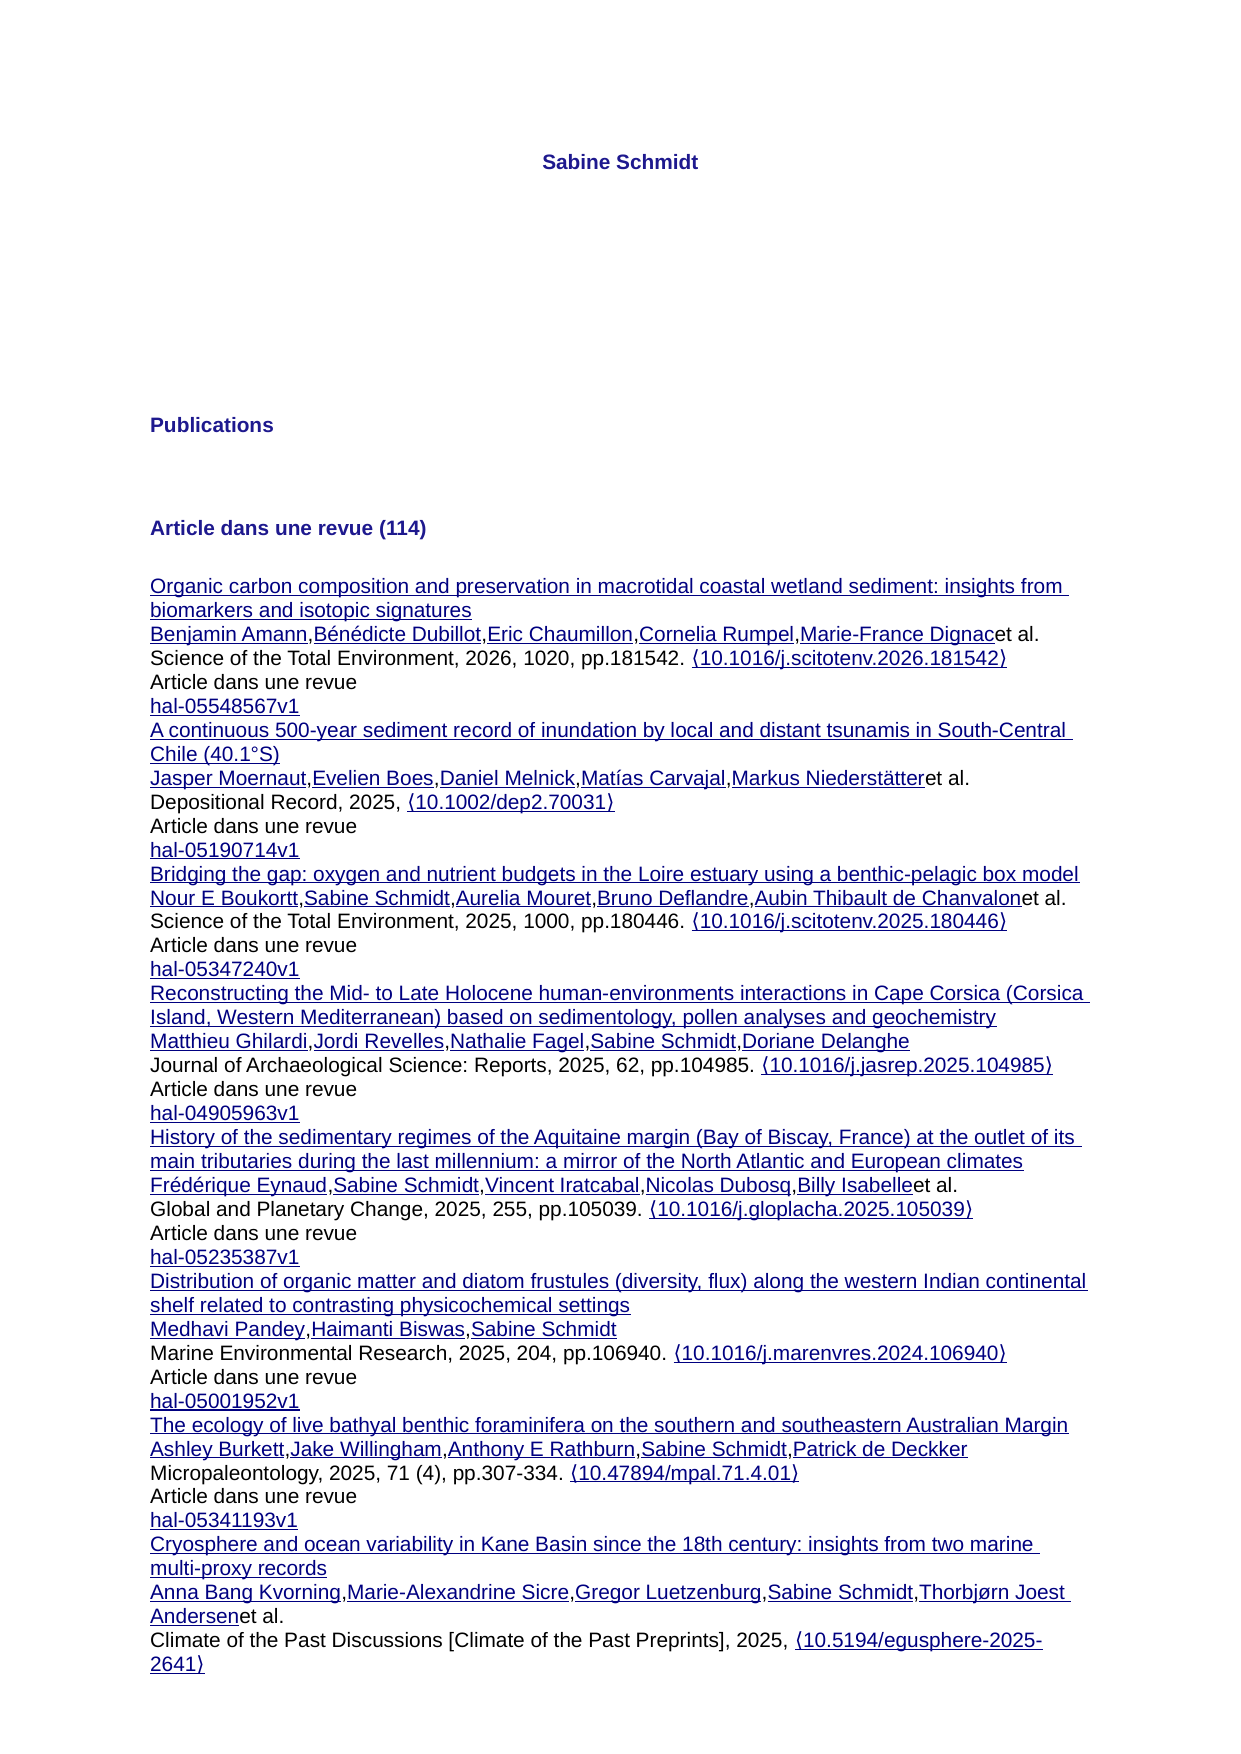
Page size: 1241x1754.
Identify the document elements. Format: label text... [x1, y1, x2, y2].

subtitle Publications [150, 412, 1090, 436]
table_cell Distribution of organic matter and diatom frustules (diversity, flux) along the western Indian continental shelf related to contrasting physicochemical settings Medhavi Pandey,Haimanti Biswas,Sabine Schmidt Marine Environmental Research, 2025, 204, pp.106940. ⟨10.1016/j.marenvres.2024.106940⟩ Article dans une revue hal-05001952v1 [150, 1269, 1090, 1412]
table_header Organic carbon composition and preservation in macrotidal coastal wetland sediment: insights from biomarkers and isotopic signatures Benjamin Amann,Bénédicte Dubillot,Eric Chaumillon,Cornelia Rumpel,Marie-France Dignacet al. Science of the Total Environment, 2026, 1020, pp.181542. ⟨10.1016/j.scitotenv.2026.181542⟩ Article dans une revue hal-05548567v1 [150, 574, 1090, 718]
table_cell Bridging the gap: oxygen and nutrient budgets in the Loire estuary using a benthic-pelagic box model Nour E Boukortt,Sabine Schmidt,Aurelia Mouret,Bruno Deflandre,Aubin Thibault de Chanvalonet al. Science of the Total Environment, 2025, 1000, pp.180446. ⟨10.1016/j.scitotenv.2025.180446⟩ Article dans une revue hal-05347240v1 [150, 861, 1090, 981]
table_cell Island, Western Mediterranean) based on sedimentology, pollen analyses and geochemistry Matthieu Ghilardi,Jordi Revelles,Nathalie Fagel,Sabine Schmidt,Doriane Delanghe Journal of Archaeological Science: Reports, 2025, 62, pp.104985. ⟨10.1016/j.jasrep.2025.104985⟩ Article dans une revue hal-04905963v1 [150, 1003, 1090, 1125]
table_cell History of the sedimentary regimes of the Aquitaine margin (Bay of Biscay, France) at the outlet of its main tributaries during the last millennium: a mirror of the North Atlantic and European climates Frédérique Eynaud,Sabine Schmidt,Vincent Iratcabal,Nicolas Dubosq,Billy Isabelleet al. Global and Planetary Change, 2025, 255, pp.105039. ⟨10.1016/j.gloplacha.2025.105039⟩ Article dans une revue hal-05235387v1 [150, 1125, 1090, 1269]
table_cell Reconstructing the Mid- to Late Holocene human-environments interactions in Cape Corsica (Corsica [150, 981, 1090, 1002]
table_cell Cryosphere and ocean variability in Kane Basin since the 18th century: insights from two marine multi-proxy records Anna Bang Kvorning,Marie-Alexandrine Sicre,Gregor Luetzenburg,Sabine Schmidt,Thorbjørn Joest Andersenet al. Climate of the Past Discussions [Climate of the Past Preprints], 2025, ⟨10.5194/egusphere-2025-2641⟩ [150, 1532, 1090, 1676]
subtitle Sabine Schmidt [150, 150, 1090, 174]
table_cell The ecology of live bathyal benthic foraminifera on the southern and southeastern Australian Margin Ashley Burkett,Jake Willingham,Anthony E Rathburn,Sabine Schmidt,Patrick de Deckker Micropaleontology, 2025, 71 (4), pp.307-334. ⟨10.47894/mpal.71.4.01⟩ Article dans une revue hal-05341193v1 [150, 1413, 1090, 1532]
table_cell A continuous 500‐year sediment record of inundation by local and distant tsunamis in South‐Central Chile (40.1°S) Jasper Moernaut,Evelien Boes,Daniel Melnick,Matías Carvajal,Markus Niederstätteret al. Depositional Record, 2025, ⟨10.1002/dep2.70031⟩ Article dans une revue hal-05190714v1 [150, 718, 1090, 861]
subtitle Article dans une revue (114) [150, 516, 1090, 539]
